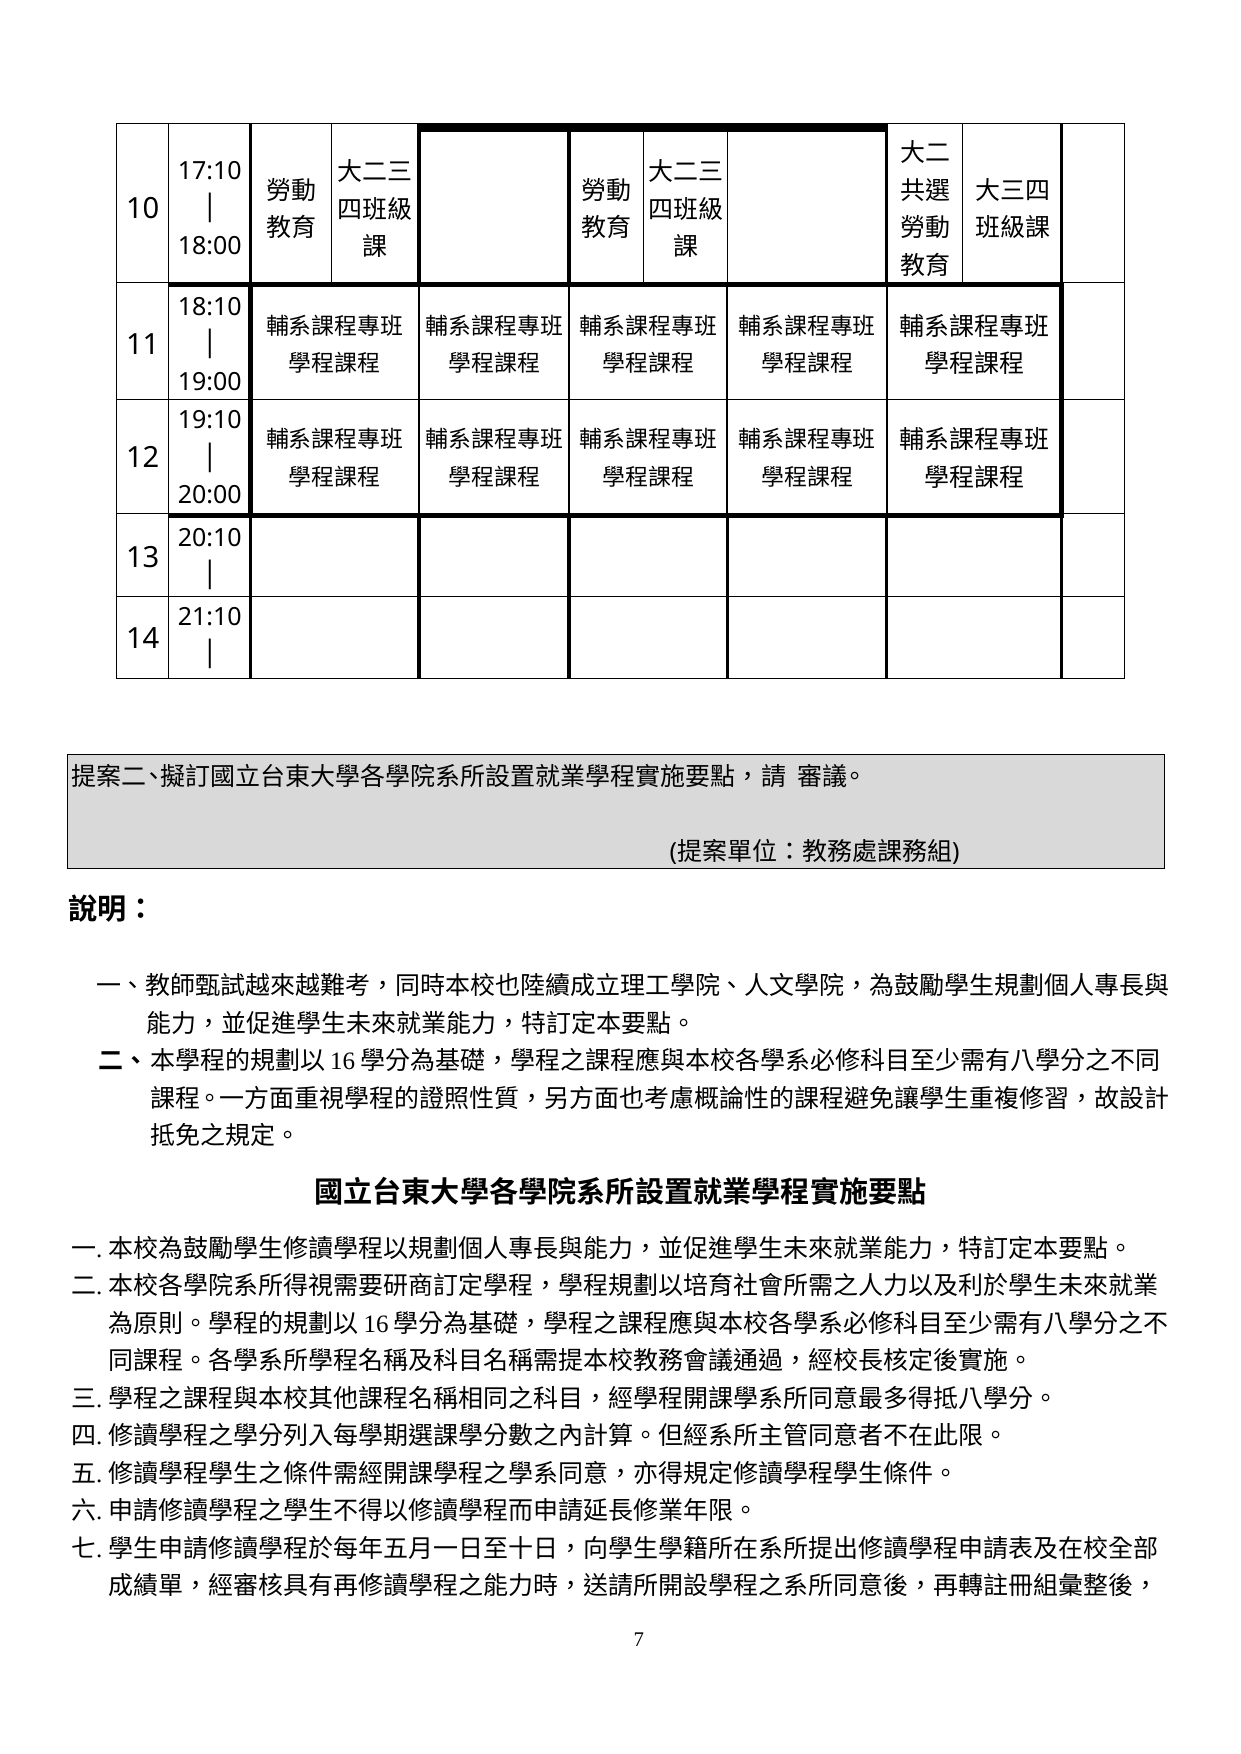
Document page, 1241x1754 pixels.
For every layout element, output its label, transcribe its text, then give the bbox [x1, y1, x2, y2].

table_cell [1063, 514, 1124, 596]
list 修讀學程之學分列入每學期選課學分數之內計算。但經系所主管同意者不在此限。 [71, 1415, 1169, 1453]
table_cell [1064, 400, 1124, 513]
table_cell [252, 518, 417, 596]
table_cell 13 [117, 514, 168, 596]
table_header 提案二、擬訂國立台東大學各學院系所設置就業學程實施要點，請 審議。 (提案單位：教務處課務組) [68, 755, 1164, 868]
table_cell 大二共選 勞動教育 [888, 124, 962, 282]
table_cell 輔系課程專班 學程課程 [728, 287, 886, 399]
table_cell 10 [117, 124, 168, 282]
table_cell [252, 597, 417, 678]
list 本校各學院系所得視需要研商訂定學程，學程規劃以培育社會所需之人力以及利於學生未來就業為原則。學程的規劃以16學分為基礎，學程之課程應與本校各學系必修科目至少需有八學分之不同課程。各學系所學程名稱及科目名稱需提本校教務會議通過，經校長核定後實施。 [71, 1265, 1169, 1378]
table_cell [571, 597, 726, 678]
table_cell [1063, 597, 1124, 678]
list 本學程的規劃以16學分為基礎，學程之課程應與本校各學系必修科目至少需有八學分之不同課程。一方面重視學程的證照性質，另方面也考慮概論性的課程避免讓學生重複修習，故設計抵免之規定。 [98, 1040, 1169, 1153]
table_cell 14 [117, 597, 168, 678]
list 學程之課程與本校其他課程名稱相同之科目，經學程開課學系所同意最多得抵八學分。 [71, 1378, 1169, 1415]
table_cell [571, 518, 726, 596]
table_cell 大二三四班級課 [644, 132, 727, 282]
table_cell 輔系課程專班 學程課程 [888, 400, 1059, 513]
table_cell 大二三四班級課 [332, 124, 417, 282]
text 一、教師甄試越來越難考，同時本校也陸續成立理工學院、人文學院，為鼓勵學生規劃個人專長與能力，並促進學生未來就業能力，特訂定本要點。 [96, 965, 1169, 1040]
table_cell 輔系課程專班 學程課程 [253, 400, 418, 513]
table_cell 輔系課程專班 學程課程 [728, 400, 886, 513]
table_cell 17:10 │ 18:00 [169, 124, 249, 282]
table_cell 20:10 │ 21:00 [169, 518, 249, 596]
table_cell [729, 597, 885, 678]
table_cell 輔系課程專班 學程課程 [570, 287, 726, 399]
text 說明： [68, 869, 1169, 944]
table_cell 大三四班級課 [963, 124, 1060, 282]
table_cell [421, 132, 567, 282]
table_cell 輔系課程專班 學程課程 [888, 287, 1059, 399]
table_cell [728, 132, 885, 282]
table_cell [888, 597, 1060, 678]
table_cell 21:10 │ 22:00 [169, 597, 249, 678]
list 學生申請修讀學程於每年五月一日至十日，向學生學籍所在系所提出修讀學程申請表及在校全部成績單，經審核具有再修讀學程之能力時，送請所開設學程之系所同意後，再轉註冊組彙整後， [71, 1528, 1169, 1603]
list 修讀學程學生之條件需經開課學程之學系同意，亦得規定修讀學程學生條件。 [71, 1453, 1169, 1490]
table_cell 輔系課程專班 學程課程 [570, 400, 726, 513]
text 國立台東大學各學院系所設置就業學程實施要點 [71, 1153, 1169, 1228]
list 本校為鼓勵學生修讀學程以規劃個人專長與能力，並促進學生未來就業能力，特訂定本要點。 [71, 1228, 1169, 1265]
table_cell 18:10 │ 19:00 [169, 287, 248, 399]
table_cell 勞動 教育 [571, 132, 643, 282]
list 申請修讀學程之學生不得以修讀學程而申請延長修業年限。 [71, 1490, 1169, 1528]
table_cell 19:10 │ 20:00 [169, 400, 248, 513]
table_cell [888, 518, 1060, 596]
table_cell 勞動 教育 [252, 124, 331, 282]
table_cell [421, 597, 567, 678]
table_cell 輔系課程專班 學程課程 [420, 400, 568, 513]
table_cell 12 [117, 400, 168, 513]
table_cell [1064, 283, 1124, 399]
table_cell [421, 518, 567, 596]
table_cell 輔系課程專班 學程課程 [420, 287, 568, 399]
table_cell 11 [117, 283, 168, 399]
table_cell [1063, 124, 1124, 282]
table_cell 輔系課程專班 學程課程 [253, 287, 418, 399]
table_cell [729, 518, 885, 596]
